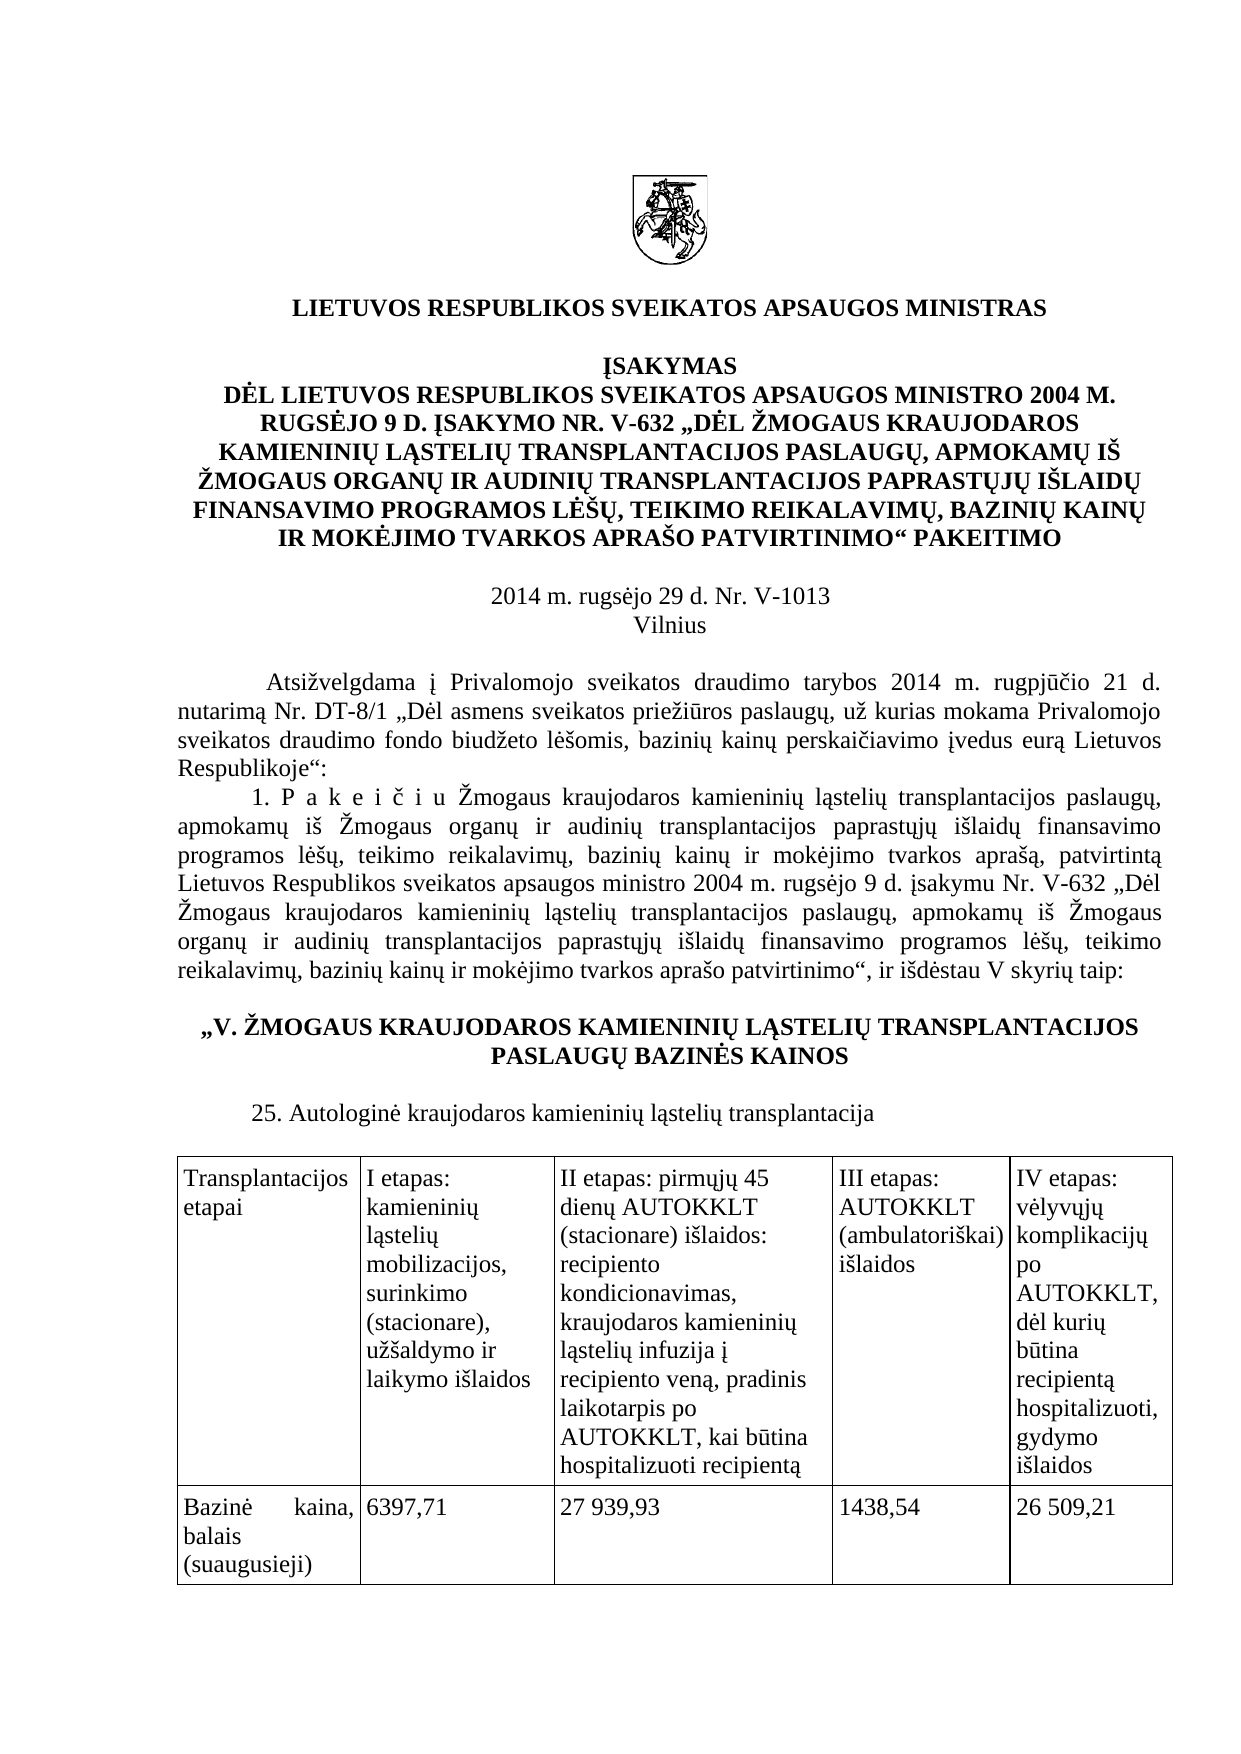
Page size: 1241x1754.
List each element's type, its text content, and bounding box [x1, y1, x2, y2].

table_cell 6397,71 [361, 1486, 554, 1584]
table_header II etapas: pirmųjų 45 dienų AUTOKKLT (stacionare) išlaidos: recipiento kondicionavimas, kraujodaros kamieninių ląstelių infuzija į recipiento veną, pradinis laikotarpis po AUTOKKLT, kai būtina hospitalizuoti recipientą [555, 1157, 832, 1485]
text LIETUVOS RESPUBLIKOS SVEIKATOS APSAUGOS MINISTRAS [177, 293, 1162, 322]
table_cell 1438,54 [833, 1486, 1009, 1584]
table_header I etapas: kamieninių ląstelių mobilizacijos, surinkimo (stacionare), užšaldymo ir laikymo išlaidos [361, 1157, 554, 1485]
table_header IV etapas: vėlyvųjų komplikacijų po AUTOKKLT, dėl kurių būtina recipientą hospitalizuoti, gydymo išlaidos [1011, 1157, 1172, 1485]
text „V. ŽMOGAUS KRAUJODAROS KAMIENINIŲ LĄSTELIŲ TRANSPLANTACIJOS PASLAUGŲ BAZINĖS KAINOS [177, 1012, 1162, 1070]
table_cell Bazinė kaina, balais (suaugusieji) [178, 1486, 360, 1584]
table_cell 26 509,21 [1011, 1486, 1172, 1584]
table_cell 27 939,93 [555, 1486, 832, 1584]
text 25. Autologinė kraujodaros kamieninių ląstelių transplantacija [177, 1098, 1162, 1127]
text Vilnius [177, 610, 1162, 638]
text ĮSAKYMAS [177, 351, 1162, 380]
text DĖL LIETUVOS RESPUBLIKOS SVEIKATOS APSAUGOS MINISTRO 2004 M. RUGSĖJO 9 D. ĮSAKYMO NR. V-632 „DĖL ŽMOGAUS KRAUJODAROS KAMIENINIŲ LĄSTELIŲ TRANSPLANTACIJOS PASLAUGŲ, APMOKAMŲ IŠ ŽMOGAUS ORGANŲ IR AUDINIŲ TRANSPLANTACIJOS PAPRASTŲJŲ IŠLAIDŲ FINANSAVIMO PROGRAMOS LĖŠŲ, TEIKIMO REIKALAVIMŲ, BAZINIŲ KAINŲ IR MOKĖJIMO TVARKOS APRAŠO PATVIRTINIMO“ PAKEITIMO [177, 380, 1162, 552]
text 1. P a k e i č i u Žmogaus kraujodaros kamieninių ląstelių transplantacijos paslaugų, apmokamų iš Žmogaus organų ir audinių transplantacijos paprastųjų išlaidų finansavimo programos lėšų, teikimo reikalavimų, bazinių kainų ir mokėjimo tvarkos aprašą, patvirtintą Lietuvos Respublikos sveikatos apsaugos ministro 2004 m. rugsėjo 9 d. įsakymu Nr. V-632 „Dėl Žmogaus kraujodaros kamieninių ląstelių transplantacijos paslaugų, apmokamų iš Žmogaus organų ir audinių transplantacijos paprastųjų išlaidų finansavimo programos lėšų, teikimo reikalavimų, bazinių kainų ir mokėjimo tvarkos aprašo patvirtinimo“, ir išdėstau V skyrių taip: [177, 782, 1162, 983]
text Atsižvelgdama į Privalomojo sveikatos draudimo tarybos 2014 m. rugpjūčio 21 d. nutarimą Nr. DT-8/1 „Dėl asmens sveikatos priežiūros paslaugų, už kurias mokama Privalomojo sveikatos draudimo fondo biudžeto lėšomis, bazinių kainų perskaičiavimo įvedus eurą Lietuvos Respublikoje“: [177, 667, 1162, 782]
table_header III etapas: AUTOKKLT (ambulatoriškai) išlaidos [833, 1157, 1009, 1485]
table_header Transplantacijos etapai [178, 1157, 360, 1485]
text 2014 m. rugsėjo 29 d. Nr. V-1013 [177, 581, 1162, 610]
